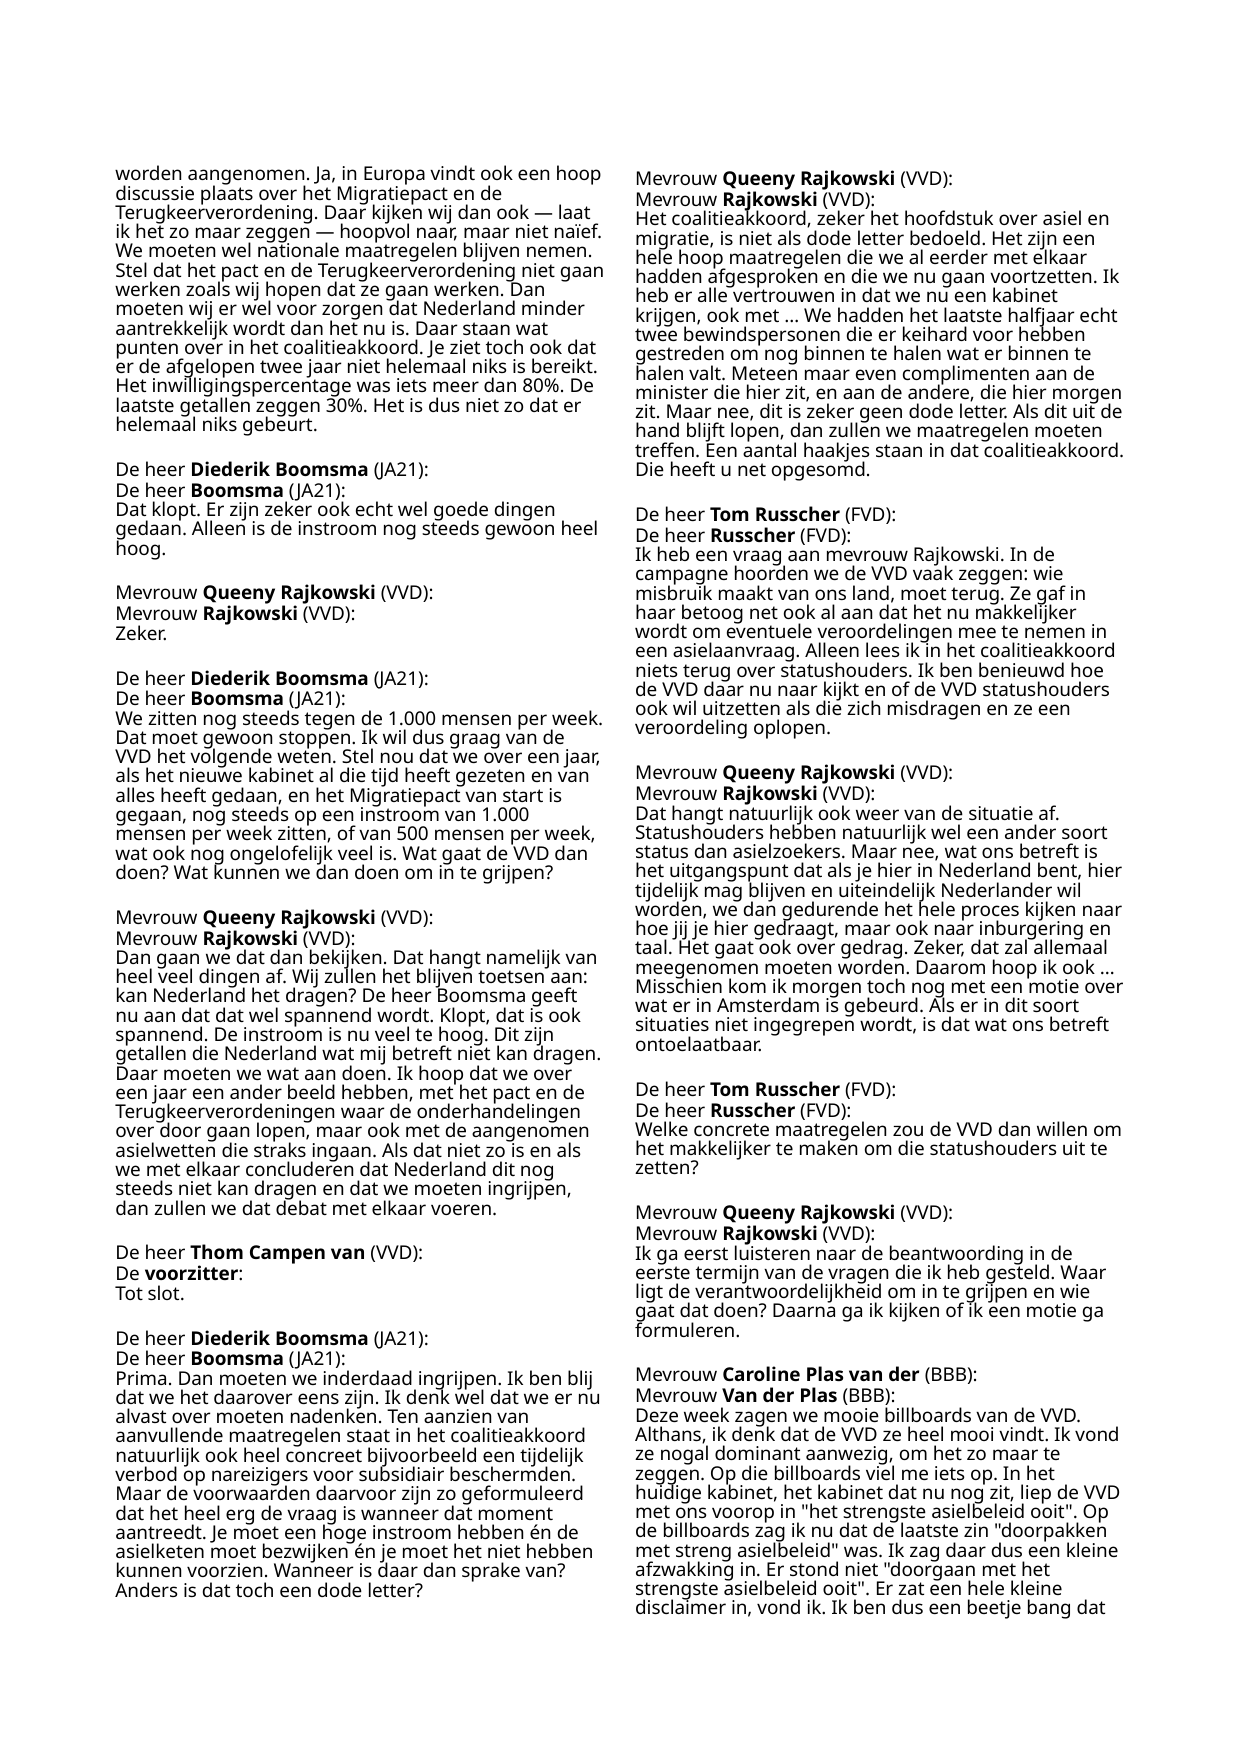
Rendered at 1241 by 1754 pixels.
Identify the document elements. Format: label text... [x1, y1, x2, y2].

text Tot slot. [115, 1284, 605, 1304]
text Mevrouw Rajkowski (VVD): [115, 605, 605, 624]
text Mevrouw Queeny Rajkowski (VVD): [115, 904, 605, 930]
text De voorzitter: [115, 1265, 605, 1284]
text De heer Boomsma (JA21): [115, 690, 605, 710]
text Dat hangt natuurlijk ook weer van de situatie af. Statushouders hebben natuurlijk wel een ander soort status dan asielzoekers. Maar nee, wat ons betreft is het uitgangspunt dat als je hier in Nederland bent, hier tijdelijk mag blijven en uiteindelijk Nederlander wil worden, we dan gedurende het hele proces kijken naar hoe jij je hier gedraagt, maar ook naar inburgering en taal. Het gaat ook over gedrag. Zeker, dat zal allemaal meegenomen moeten worden. Daarom hoop ik ook … Misschien kom ik morgen toch nog met een motie over wat er in Amsterdam is gebeurd. Als er in dit soort situaties niet ingegrepen wordt, is dat wat ons betreft ontoelaatbaar. [635, 804, 1125, 1055]
text Mevrouw Rajkowski (VVD): [635, 785, 1125, 804]
text Mevrouw Queeny Rajkowski (VVD): [115, 579, 605, 605]
text Ik heb een vraag aan mevrouw Rajkowski. In de campagne hoorden we de VVD vaak zeggen: wie misbruik maakt van ons land, moet terug. Ze gaf in haar betoog net ook al aan dat het nu makkelijker wordt om eventuele veroordelingen mee te nemen in een asielaanvraag. Alleen lees ik in het coalitieakkoord niets terug over statushouders. Ik ben benieuwd hoe de VVD daar nu naar kijkt en of de VVD statushouders ook wil uitzetten als die zich misdragen en ze een veroordeling oplopen. [635, 546, 1125, 739]
text Zeker. [115, 624, 605, 644]
text Dan gaan we dat dan bekijken. Dat hangt namelijk van heel veel dingen af. Wij zullen het blijven toetsen aan: kan Nederland het dragen? De heer Boomsma geeft nu aan dat dat wel spannend wordt. Klopt, dat is ook spannend. De instroom is nu veel te hoog. Dit zijn getallen die Nederland wat mij betreft niet kan dragen. Daar moeten we wat aan doen. Ik hoop dat we over een jaar een ander beeld hebben, met het pact en de Terugkeerverordeningen waar de onderhandelingen over door gaan lopen, maar ook met de aangenomen asielwetten die straks ingaan. Als dat niet zo is en als we met elkaar concluderen dat Nederland dit nog steeds niet kan dragen en dat we moeten ingrijpen, dan zullen we dat debat met elkaar voeren. [115, 949, 605, 1219]
text Mevrouw Van der Plas (BBB): [635, 1387, 1125, 1407]
text Deze week zagen we mooie billboards van de VVD. Althans, ik denk dat de VVD ze heel mooi vindt. Ik vond ze nogal dominant aanwezig, om het zo maar te zeggen. Op die billboards viel me iets op. In het huidige kabinet, het kabinet dat nu nog zit, liep de VVD met ons voorop in "het strengste asielbeleid ooit". Op de billboards zag ik nu dat de laatste zin "doorpakken met streng asielbeleid" was. Ik zag daar dus een kleine afzwakking in. Er stond niet "doorgaan met het strengste asielbeleid ooit". Er zat een hele kleine disclaimer in, vond ik. Ik ben dus een beetje bang dat [635, 1407, 1125, 1619]
text De heer Russcher (FVD): [635, 1102, 1125, 1121]
text Welke concrete maatregelen zou de VVD dan willen om het makkelijker te maken om die statushouders uit te zetten? [635, 1121, 1125, 1179]
text De heer Diederik Boomsma (JA21): [115, 456, 605, 482]
text De heer Boomsma (JA21): [115, 1350, 605, 1370]
text Mevrouw Queeny Rajkowski (VVD): [635, 165, 1125, 191]
text De heer Diederik Boomsma (JA21): [115, 1325, 605, 1350]
text Ik ga eerst luisteren naar de beantwoording in de eerste termijn van de vragen die ik heb gesteld. Waar ligt de verantwoordelijkheid om in te grijpen en wie gaat dat doen? Daarna ga ik kijken of ik een motie ga formuleren. [635, 1244, 1125, 1341]
text worden aangenomen. Ja, in Europa vindt ook een hoop discussie plaats over het Migratiepact en de Terugkeerverordening. Daar kijken wij dan ook — laat ik het zo maar zeggen — hoopvol naar, maar niet naïef. We moeten wel nationale maatregelen blijven nemen. Stel dat het pact en de Terugkeerverordening niet gaan werken zoals wij hopen dat ze gaan werken. Dan moeten wij er wel voor zorgen dat Nederland minder aantrekkelijk wordt dan het nu is. Daar staan wat punten over in het coalitieakkoord. Je ziet toch ook dat er de afgelopen twee jaar niet helemaal niks is bereikt. Het inwilligingspercentage was iets meer dan 80%. De laatste getallen zeggen 30%. Het is dus niet zo dat er helemaal niks gebeurt. [115, 165, 605, 435]
text De heer Russcher (FVD): [635, 527, 1125, 546]
text De heer Tom Russcher (FVD): [635, 501, 1125, 527]
text Mevrouw Rajkowski (VVD): [115, 930, 605, 949]
text Mevrouw Queeny Rajkowski (VVD): [635, 1199, 1125, 1225]
text Het coalitieakkoord, zeker het hoofdstuk over asiel en migratie, is niet als dode letter bedoeld. Het zijn een hele hoop maatregelen die we al eerder met elkaar hadden afgesproken en die we nu gaan voortzetten. Ik heb er alle vertrouwen in dat we nu een kabinet krijgen, ook met … We hadden het laatste halfjaar echt twee bewindspersonen die er keihard voor hebben gestreden om nog binnen te halen wat er binnen te halen valt. Meteen maar even complimenten aan de minister die hier zit, en aan de andere, die hier morgen zit. Maar nee, dit is zeker geen dode letter. Als dit uit de hand blijft lopen, dan zullen we maatregelen moeten treffen. Een aantal haakjes staan in dat coalitieakkoord. Die heeft u net opgesomd. [635, 210, 1125, 480]
text Mevrouw Rajkowski (VVD): [635, 191, 1125, 210]
text De heer Diederik Boomsma (JA21): [115, 665, 605, 690]
text De heer Boomsma (JA21): [115, 482, 605, 501]
text Mevrouw Caroline Plas van der (BBB): [635, 1362, 1125, 1387]
text De heer Tom Russcher (FVD): [635, 1076, 1125, 1102]
text Mevrouw Queeny Rajkowski (VVD): [635, 759, 1125, 785]
text Dat klopt. Er zijn zeker ook echt wel goede dingen gedaan. Alleen is de instroom nog steeds gewoon heel hoog. [115, 501, 605, 559]
text Mevrouw Rajkowski (VVD): [635, 1225, 1125, 1244]
text De heer Thom Campen van (VVD): [115, 1239, 605, 1265]
text Prima. Dan moeten we inderdaad ingrijpen. Ik ben blij dat we het daarover eens zijn. Ik denk wel dat we er nu alvast over moeten nadenken. Ten aanzien van aanvullende maatregelen staat in het coalitieakkoord natuurlijk ook heel concreet bijvoorbeeld een tijdelijk verbod op nareizigers voor subsidiair beschermden. Maar de voorwaarden daarvoor zijn zo geformuleerd dat het heel erg de vraag is wanneer dat moment aantreedt. Je moet een hoge instroom hebben én de asielketen moet bezwijken én je moet het niet hebben kunnen voorzien. Wanneer is daar dan sprake van? Anders is dat toch een dode letter? [115, 1370, 605, 1601]
text We zitten nog steeds tegen de 1.000 mensen per week. Dat moet gewoon stoppen. Ik wil dus graag van de VVD het volgende weten. Stel nou dat we over een jaar, als het nieuwe kabinet al die tijd heeft gezeten en van alles heeft gedaan, en het Migratiepact van start is gegaan, nog steeds op een instroom van 1.000 mensen per week zitten, of van 500 mensen per week, wat ook nog ongelofelijk veel is. Wat gaat de VVD dan doen? Wat kunnen we dan doen om in te grijpen? [115, 710, 605, 883]
